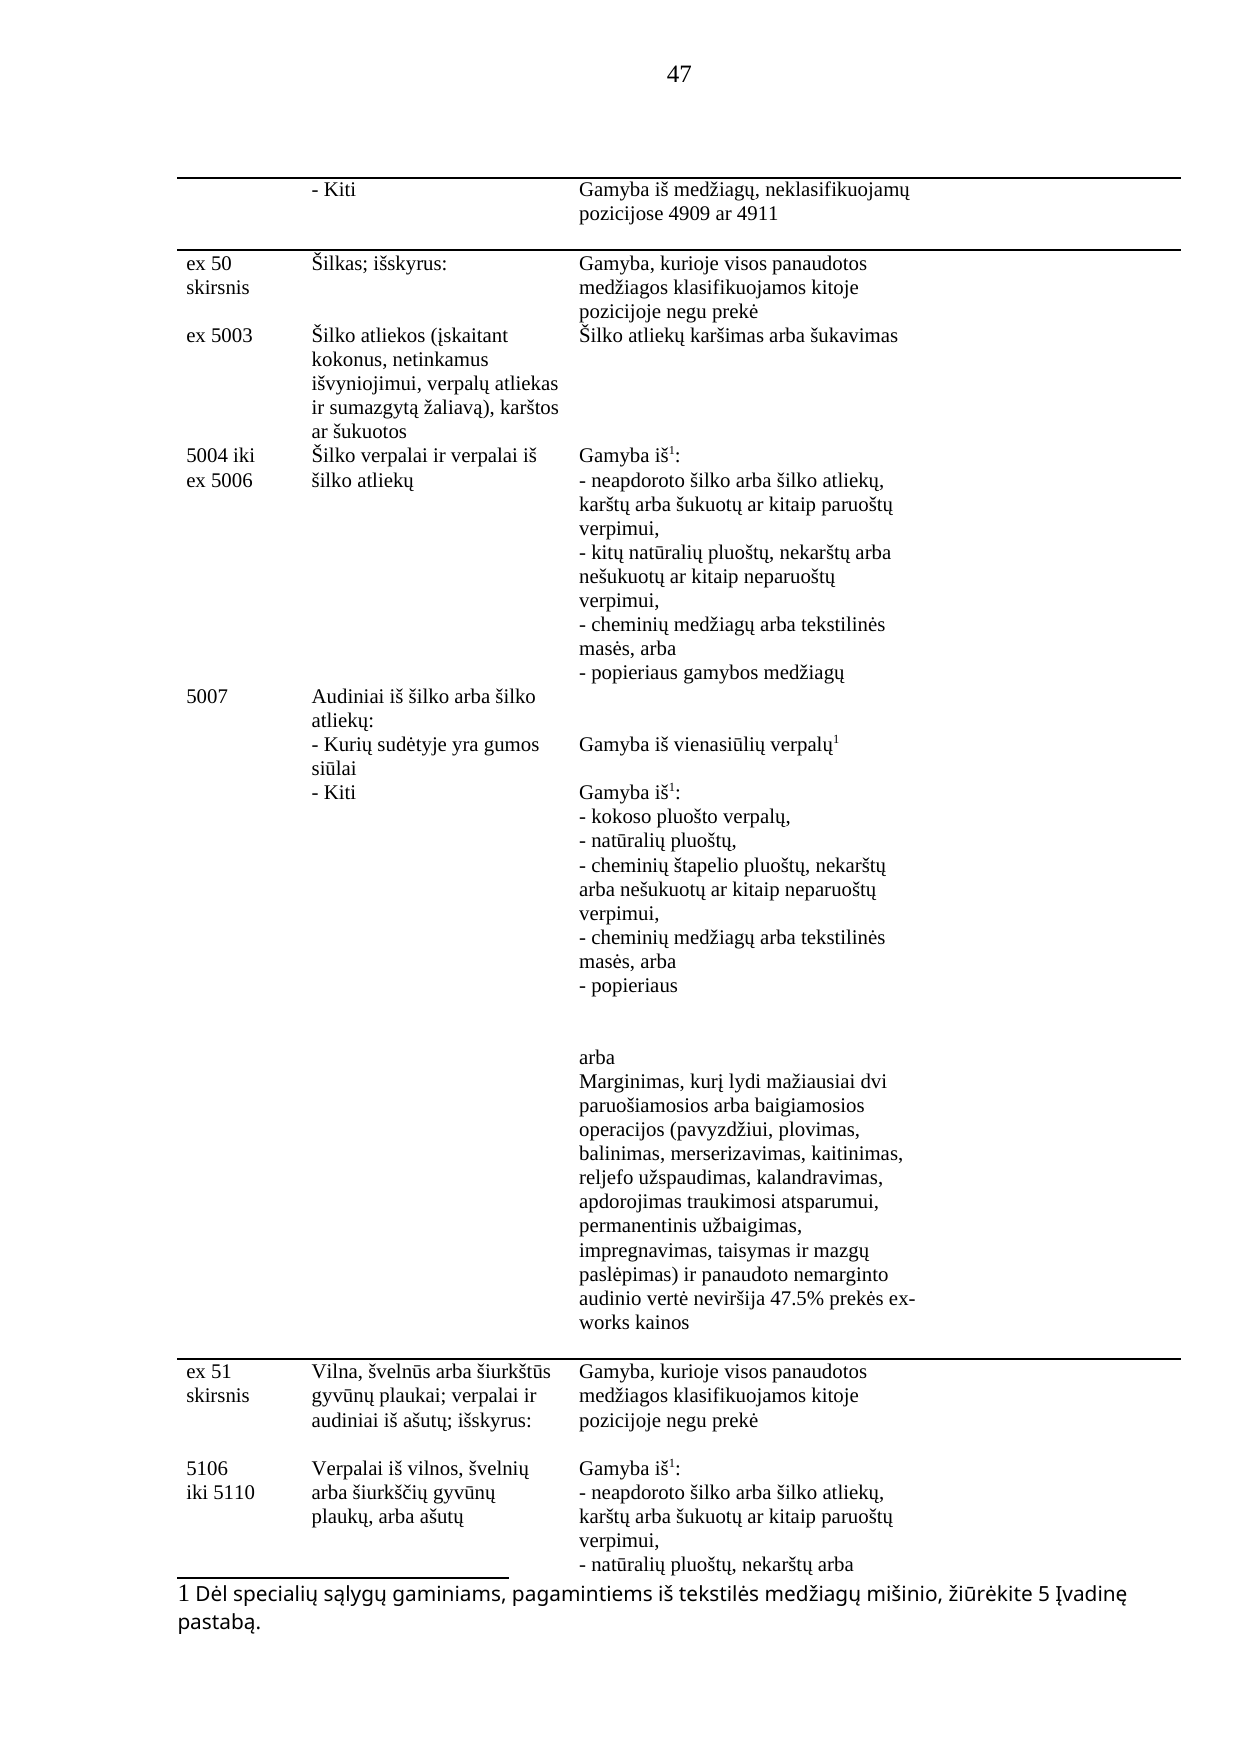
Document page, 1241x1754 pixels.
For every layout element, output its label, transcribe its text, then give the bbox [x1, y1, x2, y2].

table_cell ex 51 skirsnis [177, 1360, 303, 1456]
table_cell - Kiti [303, 780, 570, 804]
table_cell [177, 804, 303, 1045]
table_cell arba Marginimas, kurį lydi mažiausiai dvi paruošiamosios arba baigiamosios operacijos (pavyzdžiui, plovimas, balinimas, merserizavimas, kaitinimas, reljefo užspaudimas, kalandravimas, apdorojimas traukimosi atsparumui, permanentinis užbaigimas, impregnavimas, taisymas ir mazgų paslėpimas) ir panaudoto nemarginto audinio vertė neviršija 47.5% prekės ex-works kainos [570, 1045, 925, 1358]
table_cell [177, 179, 303, 249]
table_cell [177, 732, 303, 780]
table_cell [925, 684, 1181, 732]
table_cell Gamyba, kurioje visos panaudotos medžiagos klasifikuojamos kitoje pozicijoje negu prekė [570, 251, 925, 323]
table_cell [925, 732, 1181, 780]
table_cell 5004 iki ex 5006 [177, 444, 303, 684]
table_cell 5106 iki 5110 [177, 1456, 303, 1576]
table_cell [925, 804, 1181, 1045]
table_cell Gamyba iš1: [570, 780, 925, 804]
table_cell Gamyba iš: - neapdoroto šilko arba šilko atliekų, karštų arba šukuotų ar kitaip paruoštų verpimui, - kitų natūralių pluoštų, nekarštų arba nešukuotų ar kitaip neparuoštų verpimui, - cheminių medžiagų arba tekstilinės masės, arba - popieriaus gamybos medžiagų [570, 444, 925, 684]
table_cell [925, 444, 1181, 684]
table_cell Verpalai iš vilnos, švelnių arba šiurkščių gyvūnų plaukų, arba ašutų [303, 1456, 570, 1576]
table_cell [177, 780, 303, 804]
table_cell Audiniai iš šilko arba šilko atliekų: [303, 684, 570, 732]
table_cell [925, 1360, 1181, 1456]
table_cell Vilna, švelnūs arba šiurkštūs gyvūnų plaukai; verpalai ir audiniai iš ašutų; išskyrus: [303, 1360, 570, 1456]
table_cell Gamyba, kurioje visos panaudotos medžiagos klasifikuojamos kitoje pozicijoje negu prekė [570, 1360, 925, 1456]
table_cell [925, 780, 1181, 804]
table_cell [925, 323, 1181, 443]
table_cell Gamyba iš vienasiūlių verpalų1 [570, 732, 925, 780]
table_cell [925, 179, 1181, 249]
table_cell [925, 1456, 1181, 1576]
table_cell ex 5003 [177, 323, 303, 443]
table_cell - Kurių sudėtyje yra gumos siūlai [303, 732, 570, 780]
table_cell - Kiti [303, 179, 570, 249]
table_cell Šilko atliekų karšimas arba šukavimas [570, 323, 925, 443]
table_cell ex 50 skirsnis [177, 251, 303, 323]
table_cell Šilko verpalai ir verpalai iš šilko atliekų [303, 444, 570, 684]
table_cell Šilko atliekos (įskaitant kokonus, netinkamus išvyniojimui, verpalų atliekas ir sumazgytą žaliavą), karštos ar šukuotos [303, 323, 570, 443]
table_cell [925, 251, 1181, 323]
table_cell Gamyba iš medžiagų, neklasifikuojamų pozicijose 4909 ar 4911 [570, 179, 925, 249]
table_cell Šilkas; išskyrus: [303, 251, 570, 323]
table_cell [303, 1045, 570, 1358]
table_cell [303, 804, 570, 1045]
table_cell 5007 [177, 684, 303, 732]
table_cell - kokoso pluošto verpalų, - natūralių pluoštų, - cheminių štapelio pluoštų, nekarštų arba nešukuotų ar kitaip neparuoštų verpimui, - cheminių medžiagų arba tekstilinės masės, arba - popieriaus [570, 804, 925, 1045]
table_cell [177, 1045, 303, 1358]
table_cell [925, 1045, 1181, 1358]
table_cell Gamyba iš1: - neapdoroto šilko arba šilko atliekų, karštų arba šukuotų ar kitaip paruoštų verpimui, - natūralių pluoštų, nekarštų arba [570, 1456, 925, 1576]
table_cell [570, 684, 925, 732]
